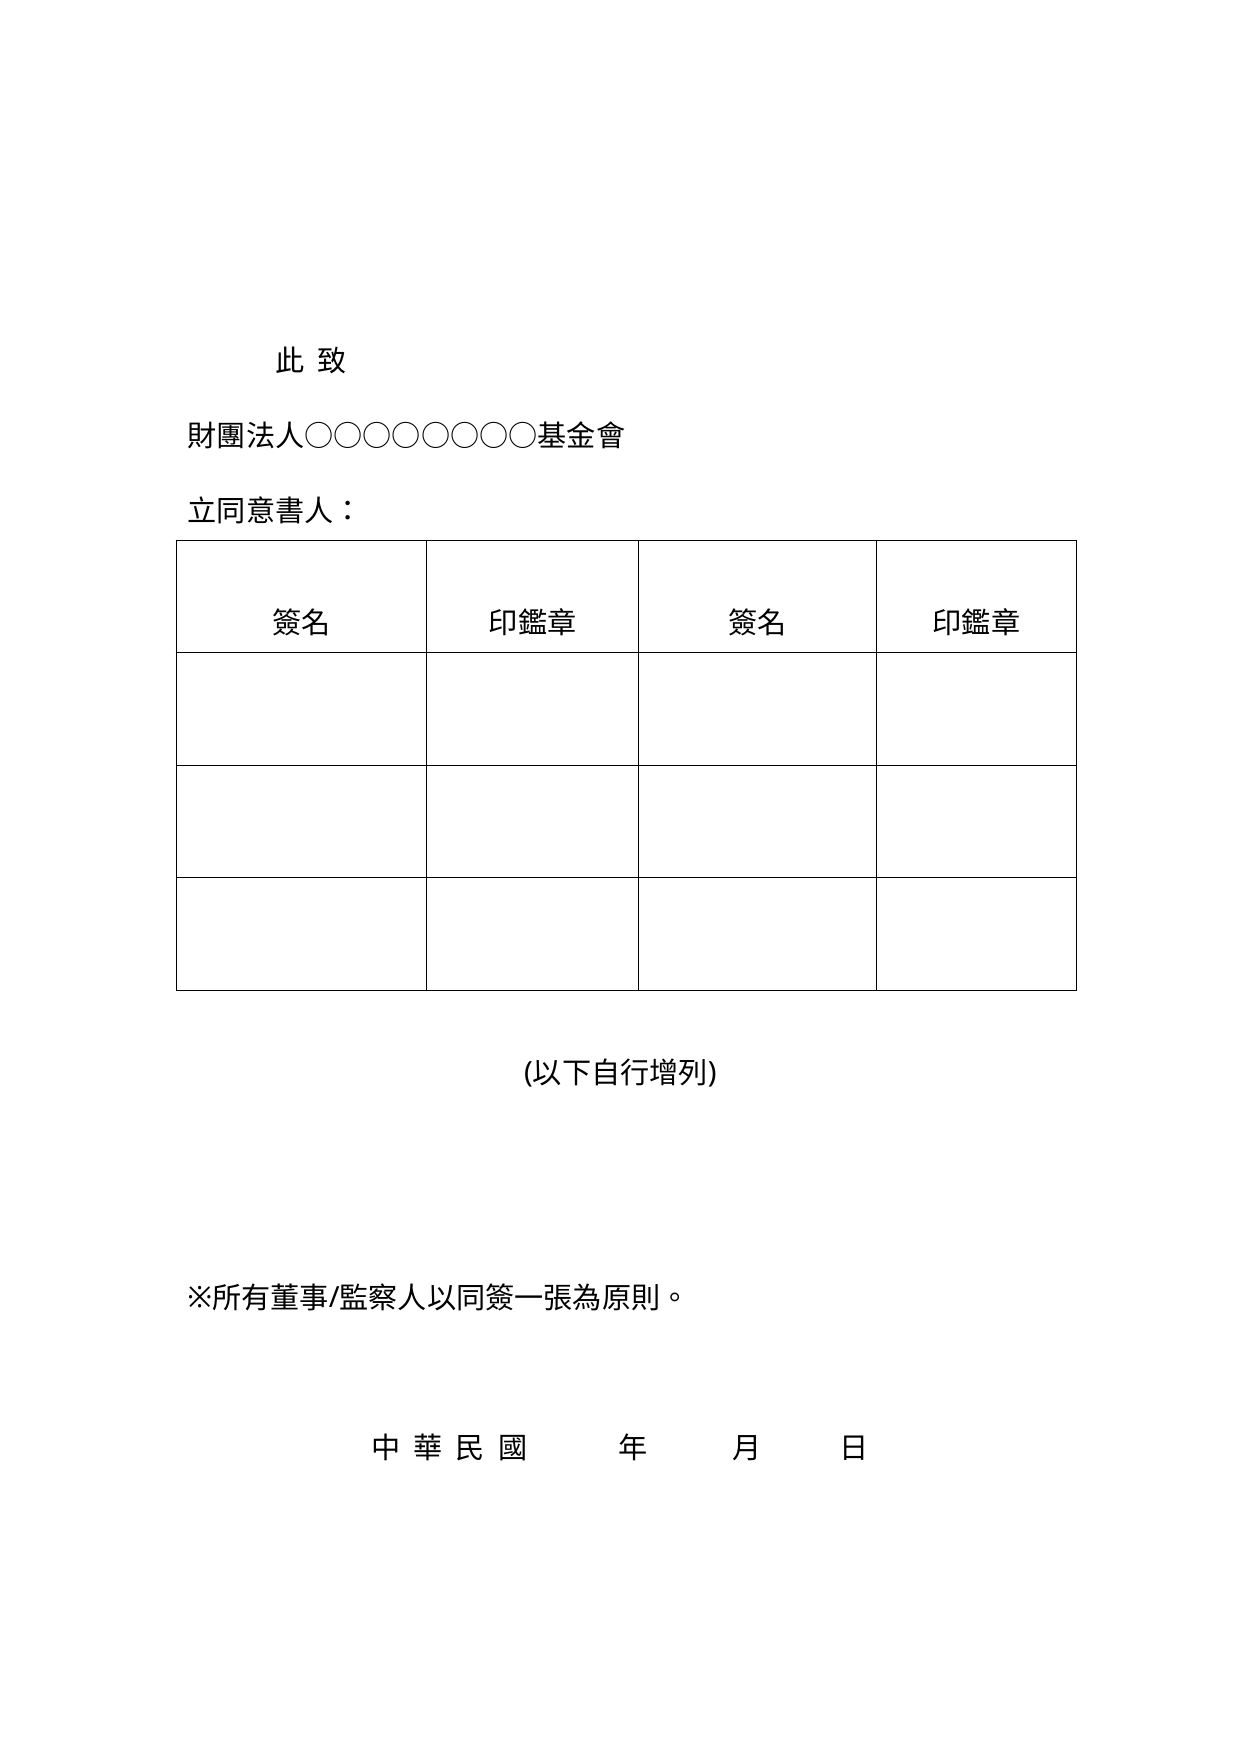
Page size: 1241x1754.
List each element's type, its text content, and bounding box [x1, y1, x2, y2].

table_cell [877, 766, 1076, 877]
text 此 致 [187, 314, 1053, 389]
table_cell [177, 766, 426, 877]
table_cell [639, 653, 876, 764]
table_cell [427, 653, 638, 764]
table_header 簽名 [639, 541, 876, 652]
table_cell [877, 653, 1076, 764]
text 財團法人○○○○○○○○基金會 [187, 389, 1053, 464]
table_cell [639, 766, 876, 877]
table_header 印鑑章 [877, 541, 1076, 652]
text ※所有董事/監察人以同簽一張為原則。 [187, 1252, 1053, 1327]
table_cell [177, 878, 426, 989]
table_cell [177, 653, 426, 764]
table_cell [639, 878, 876, 989]
table_header 簽名 [177, 541, 426, 652]
text 中 華 民 國 年 月 日 [187, 1402, 1053, 1477]
table_cell [877, 878, 1076, 989]
table_cell [427, 878, 638, 989]
text 立同意書人： [187, 464, 1053, 539]
text (以下自行增列) [187, 1027, 1053, 1102]
table_header 印鑑章 [427, 541, 638, 652]
table_cell [427, 766, 638, 877]
